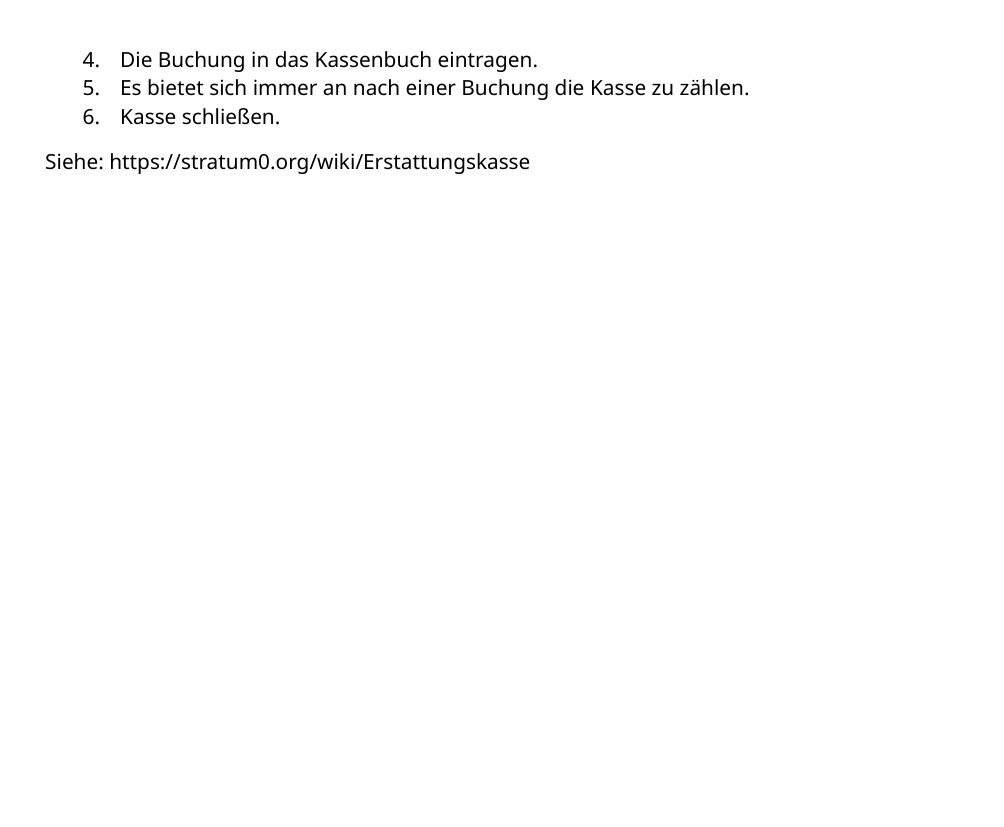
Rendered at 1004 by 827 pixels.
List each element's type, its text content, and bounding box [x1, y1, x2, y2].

list Es bietet sich immer an nach einer Buchung die Kasse zu zählen. [82, 73, 958, 102]
list Kasse schließen. [82, 102, 958, 130]
text Siehe: https://stratum0.org/wiki/Erstattungskasse [45, 147, 958, 176]
list Die Buchung in das Kassenbuch eintragen. [82, 45, 958, 73]
